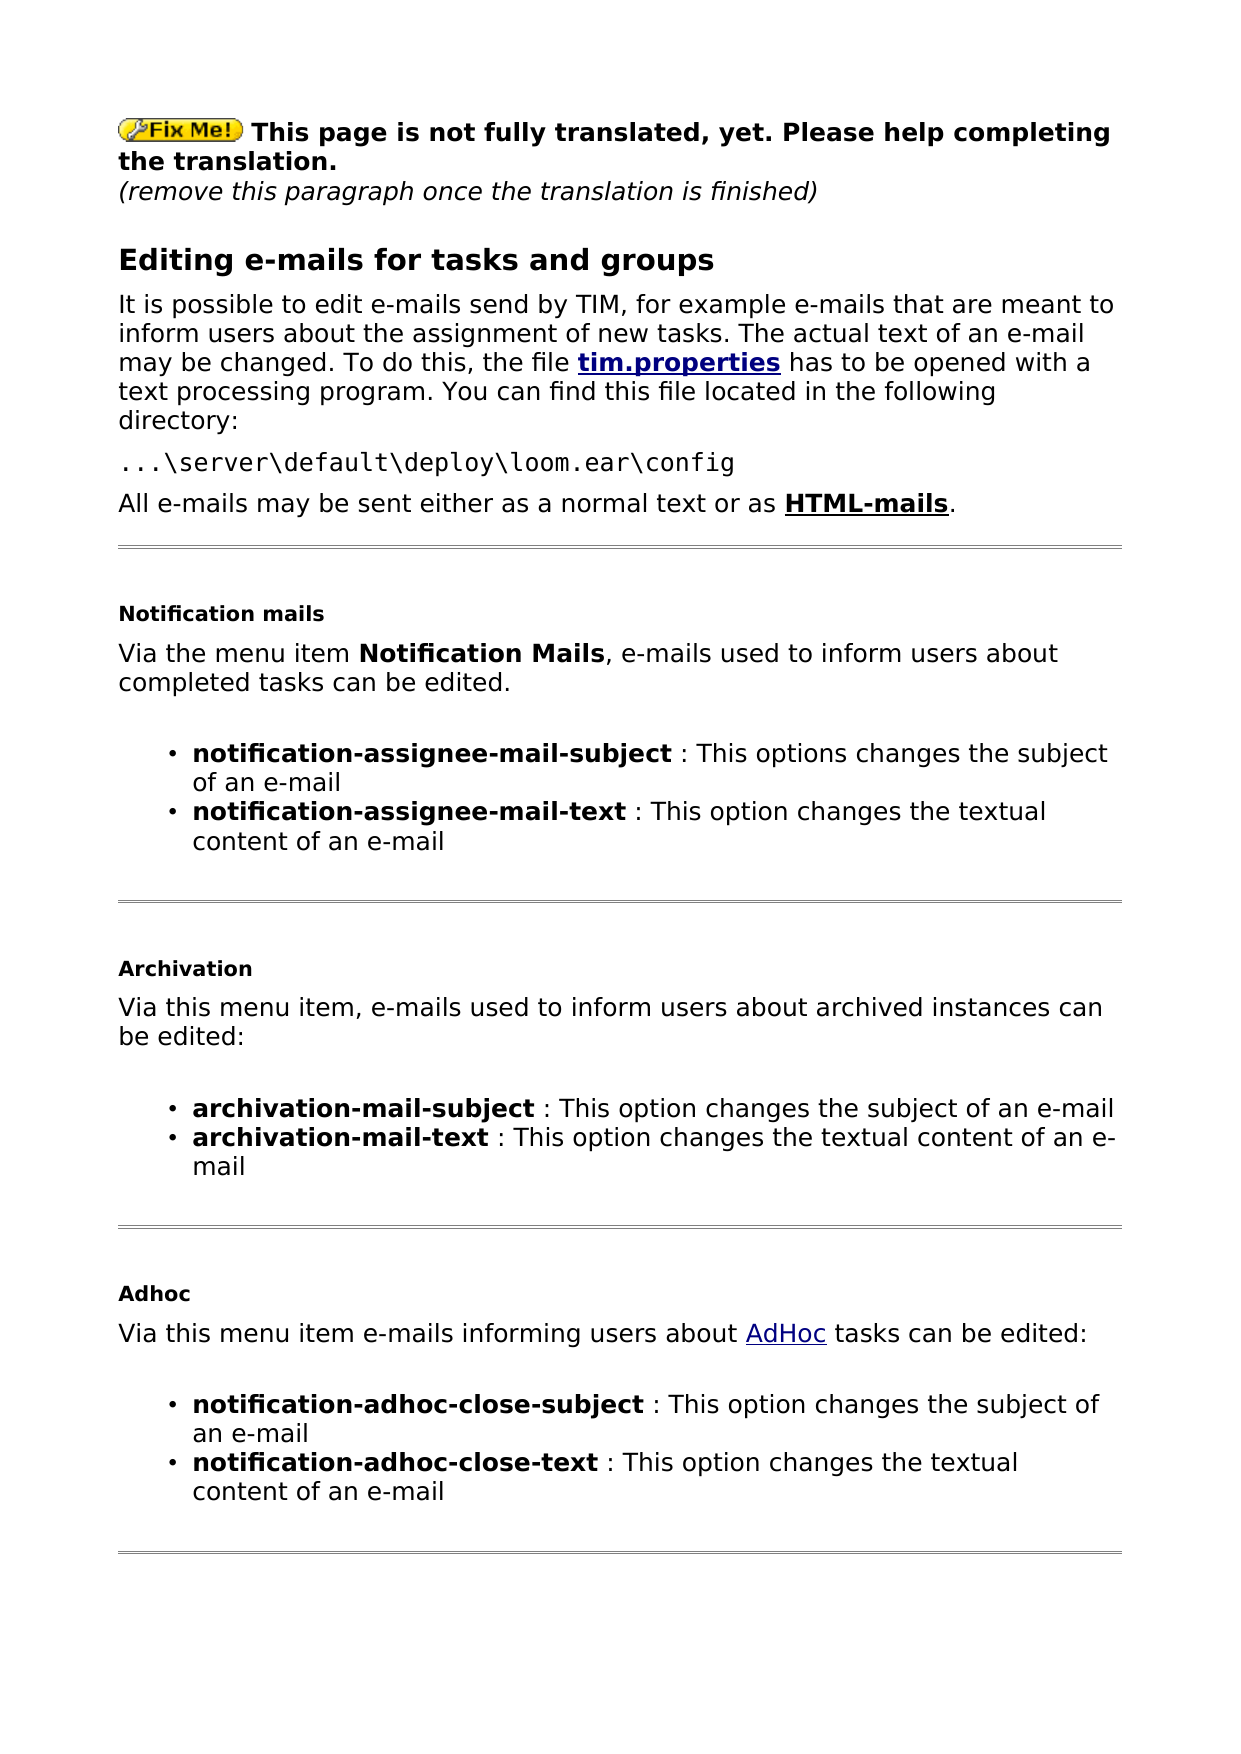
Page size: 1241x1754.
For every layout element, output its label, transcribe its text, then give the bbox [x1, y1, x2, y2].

text All e-mails may be sent either as a normal text or as HTML-mails. [118, 489, 1122, 518]
text This page is not fully translated, yet. Please help completing the translation. (remove this paragraph once the translation is finished) [118, 118, 1122, 206]
text Via the menu item Notification Mails, e-mails used to inform users about completed tasks can be edited. [118, 639, 1122, 697]
text Via this menu item, e-mails used to inform users about archived instances can be edited: [118, 993, 1122, 1052]
list notification-assignee-mail-text : This option changes the textual content of an e-mail [177, 797, 1122, 856]
picture [118, 118, 244, 142]
subtitle Notification mails [118, 602, 1122, 626]
subtitle Adhoc [118, 1282, 1122, 1306]
text ...\server\default\deploy\loom.ear\config [118, 448, 1122, 477]
list archivation-mail-text : This option changes the textual content of an e-mail [177, 1123, 1122, 1181]
list archivation-mail-subject : This option changes the subject of an e-mail [177, 1094, 1122, 1123]
text It is possible to edit e-mails send by TIM, for example e-mails that are meant to inform users about the assignment of new tasks. The actual text of an e-mail may be changed. To do this, the file tim.properties has to be opened with a text processing program. You can find this file located in the following directory: [118, 290, 1122, 436]
text Via this menu item e-mails informing users about AdHoc tasks can be edited: [118, 1319, 1122, 1348]
list notification-adhoc-close-subject : This option changes the subject of an e-mail [177, 1390, 1122, 1448]
subtitle Editing e-mails for tasks and groups [118, 243, 1122, 277]
list notification-assignee-mail-subject : This options changes the subject of an e-mail [177, 739, 1122, 797]
list notification-adhoc-close-text : This option changes the textual content of an e-mail [177, 1448, 1122, 1507]
subtitle Archivation [118, 957, 1122, 981]
